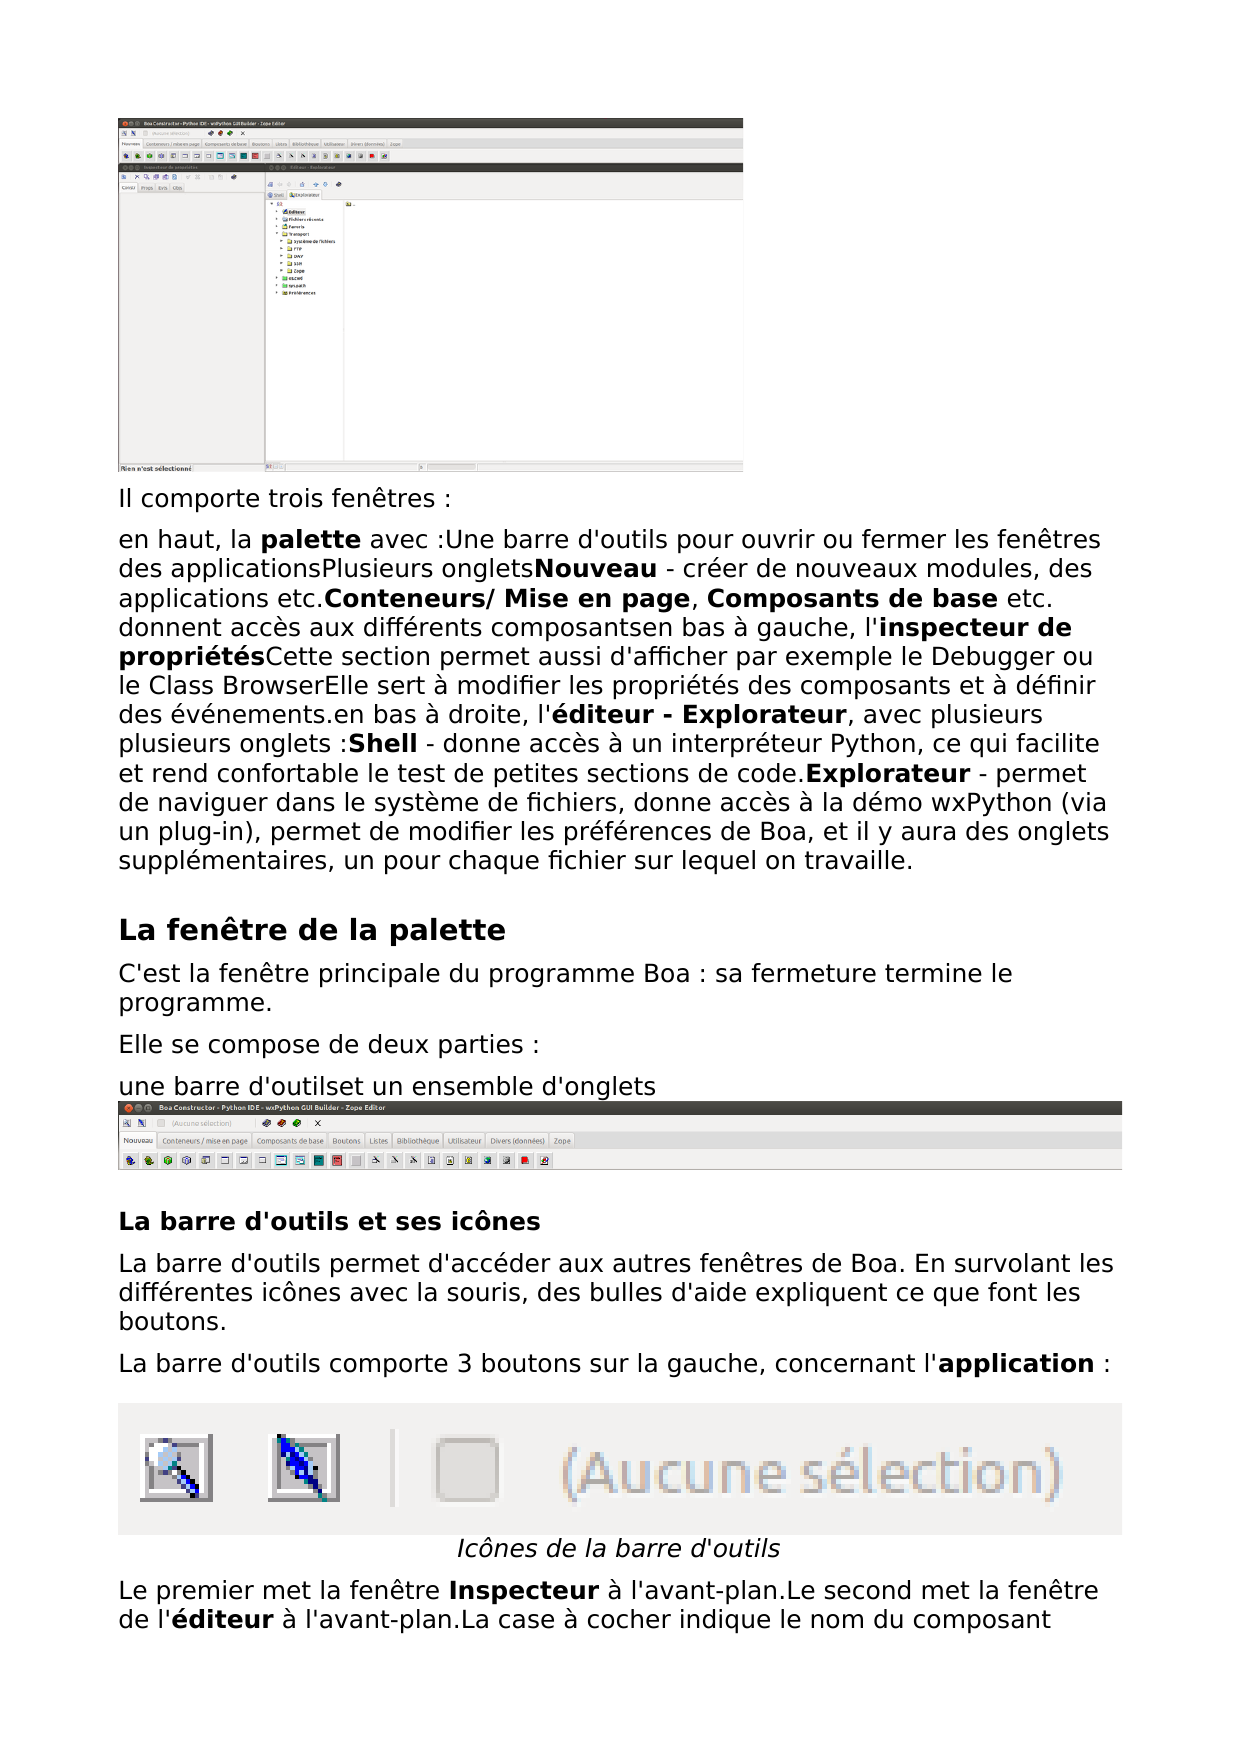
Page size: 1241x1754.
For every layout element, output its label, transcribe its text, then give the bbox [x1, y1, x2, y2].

text en haut, la palette avec :Une barre d'outils pour ouvrir ou fermer les fenêtres des applicationsPlusieurs ongletsNouveau - créer de nouveaux modules, des applications etc.Conteneurs/ Mise en page, Composants de base etc. donnent accès aux différents composantsen bas à gauche, l'inspecteur de propriétésCette section permet aussi d'afficher par exemple le Debugger ou le Class BrowserElle sert à modifier les propriétés des composants et à définir des événements.en bas à droite, l'éditeur - Explorateur, avec plusieurs plusieurs onglets :Shell - donne accès à un interpréteur Python, ce qui facilite et rend confortable le test de petites sections de code.Explorateur - permet de naviguer dans le système de fichiers, donne accès à la démo wxPython (via un plug-in), permet de modifier les préférences de Boa, et il y aura des onglets supplémentaires, un pour chaque fichier sur lequel on travaille. [118, 525, 1122, 875]
text Le premier met la fenêtre Inspecteur à l'avant-plan.Le second met la fenêtre de l'éditeur à l'avant-plan.La case à cocher indique le nom du composant [118, 1576, 1122, 1635]
subtitle La barre d'outils et ses icônes [118, 1207, 1122, 1236]
text C'est la fenêtre principale du programme Boa : sa fermeture termine le programme. [118, 959, 1122, 1018]
picture [118, 1403, 1123, 1535]
subtitle La fenêtre de la palette [118, 913, 1122, 947]
text La barre d'outils permet d'accéder aux autres fenêtres de Boa. En survolant les différentes icônes avec la souris, des bulles d'aide expliquent ce que font les boutons. [118, 1249, 1122, 1336]
text Il comporte trois fenêtres : [118, 484, 1122, 513]
text une barre d'outilset un ensemble d'onglets [118, 1072, 1122, 1101]
text Icônes de la barre d'outils [118, 1535, 1122, 1564]
picture [118, 1101, 1123, 1170]
text La barre d'outils comporte 3 boutons sur la gauche, concernant l'application : [118, 1349, 1122, 1378]
text Elle se compose de deux parties : [118, 1030, 1122, 1059]
picture [118, 118, 744, 472]
